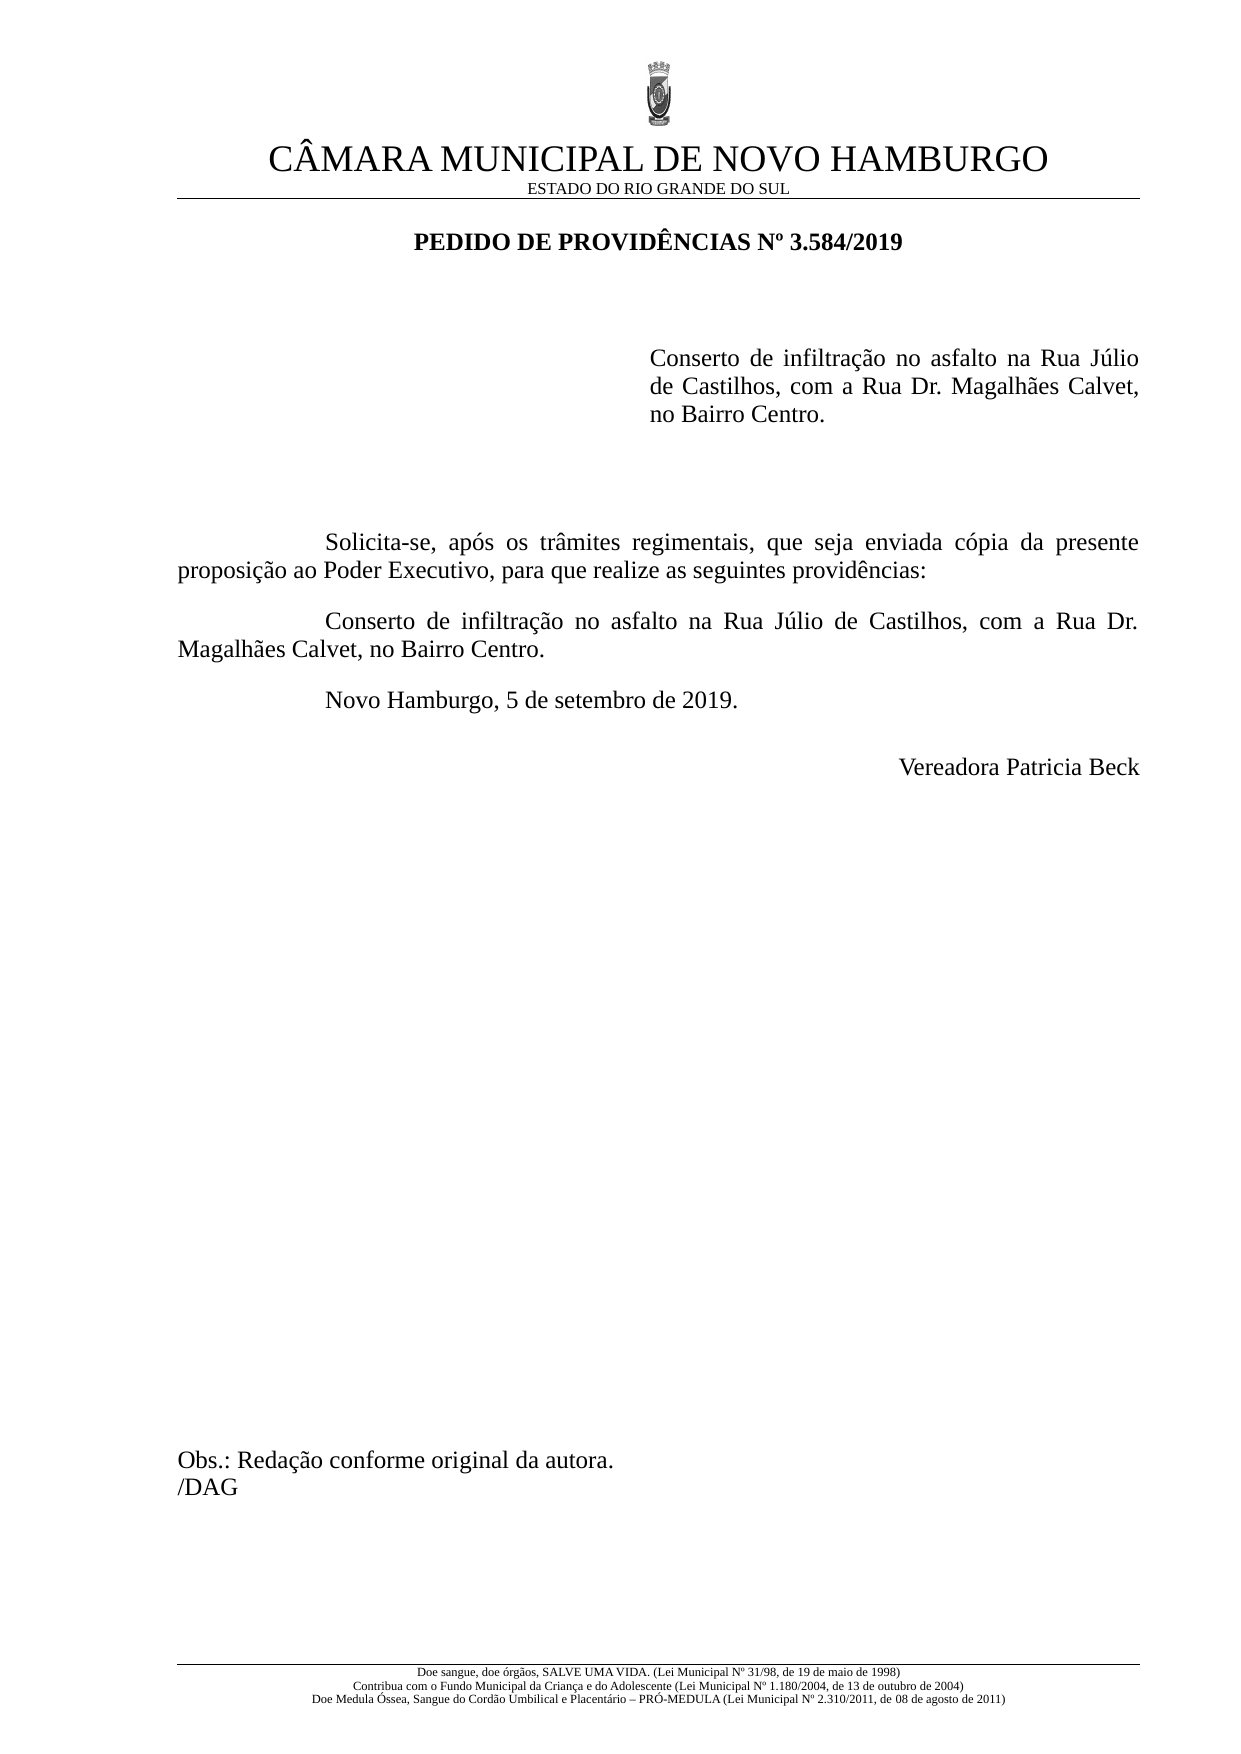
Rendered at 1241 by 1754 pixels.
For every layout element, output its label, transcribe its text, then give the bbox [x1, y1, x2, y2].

text Obs.: Redação conforme original da autora. [177, 1446, 1140, 1473]
text Conserto de infiltração no asfalto na Rua Júlio de Castilhos, com a Rua Dr. Magalhães Calvet, no Bairro Centro. [649, 344, 1140, 428]
text Conserto de infiltração no asfalto na Rua Júlio de Castilhos, com a Rua Dr. Magalhães Calvet, no Bairro Centro. [177, 607, 1140, 662]
text Novo Hamburgo, 5 de setembro de 2019. [177, 686, 1140, 714]
text PEDIDO DE PROVIDÊNCIAS Nº 3.584/2019 [177, 228, 1140, 256]
text Solicita-se, após os trâmites regimentais, que seja enviada cópia da presente proposição ao Poder Executivo, para que realize as seguintes providências: [177, 528, 1140, 583]
text /DAG [177, 1473, 1140, 1501]
text Vereadora Patricia Beck [177, 753, 1140, 781]
